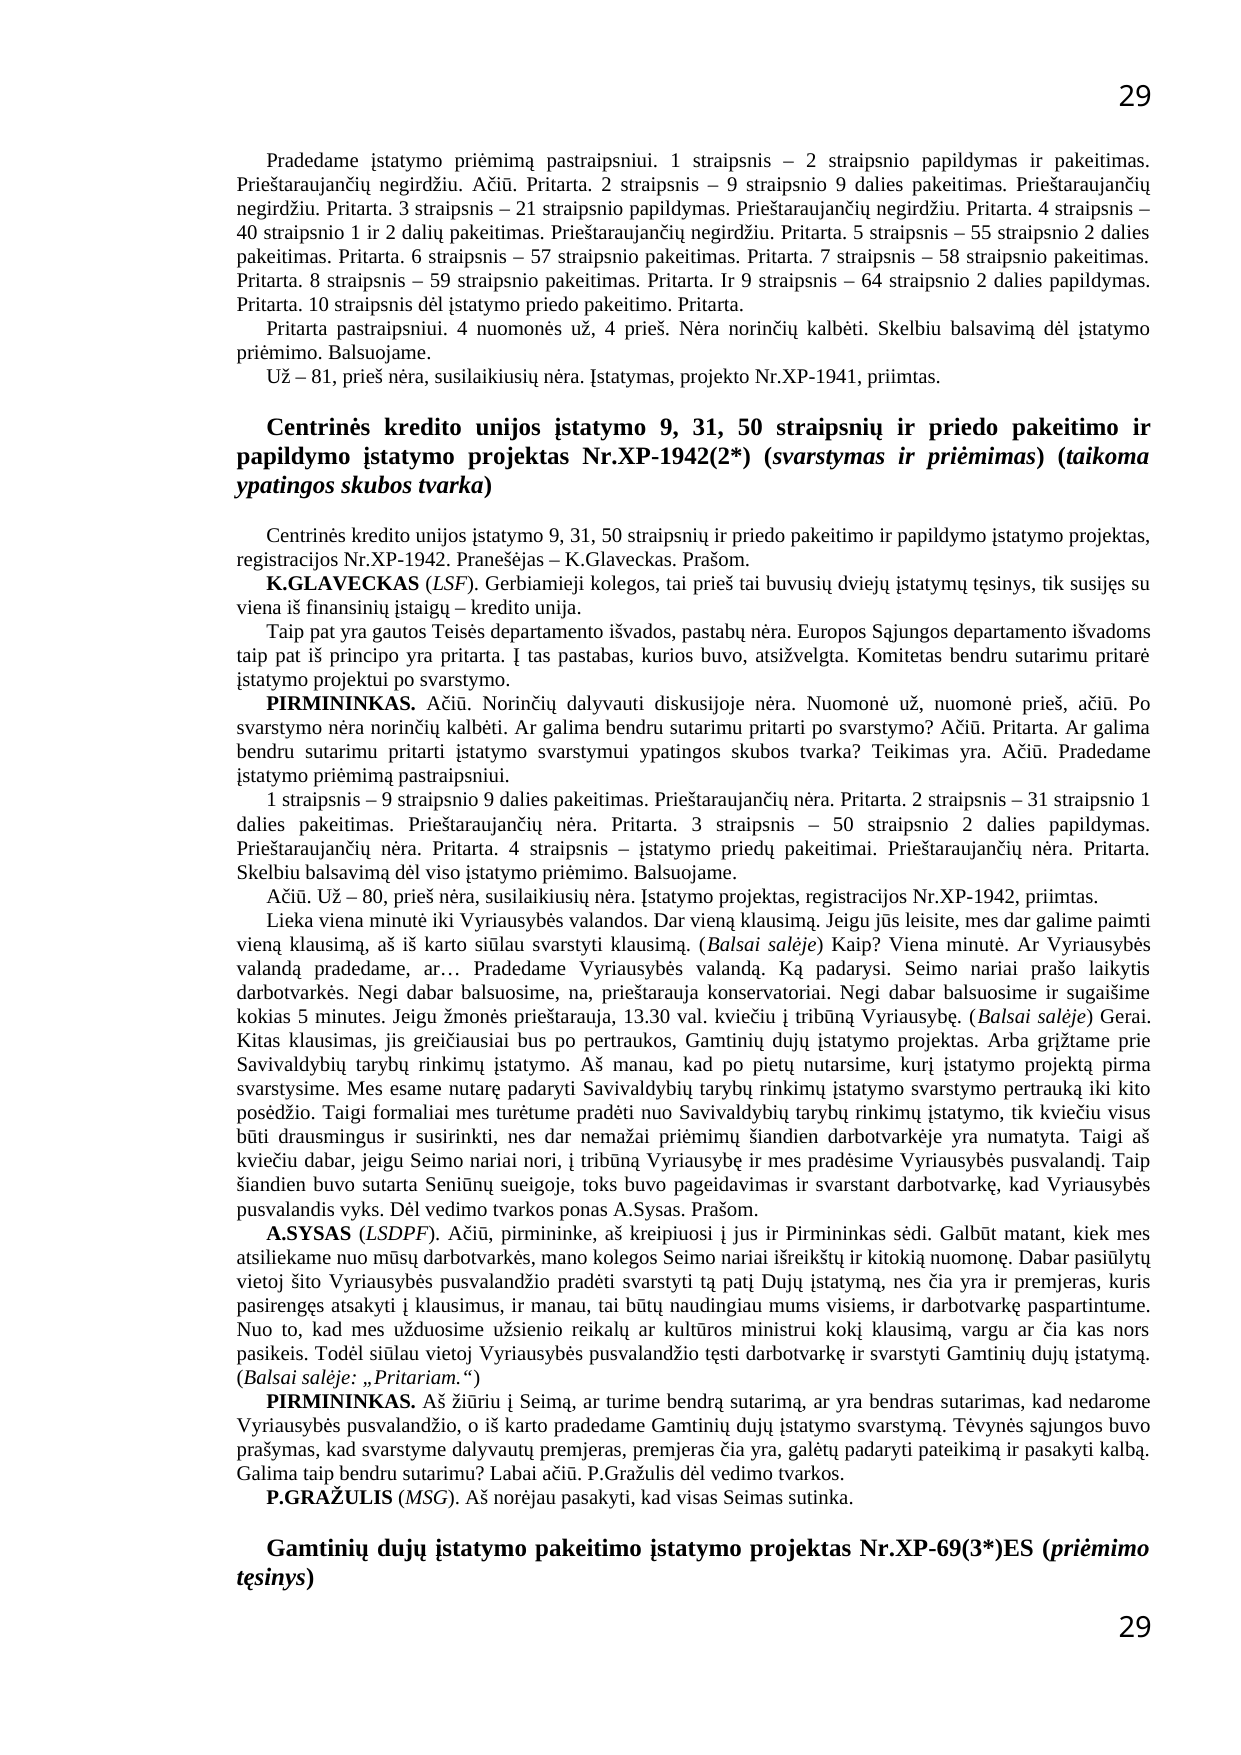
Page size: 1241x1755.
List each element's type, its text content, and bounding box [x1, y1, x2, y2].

text P.GRAŽULIS (MSG). Aš norėjau pasakyti, kad visas Seimas sutinka. [236, 1485, 1152, 1509]
text PIRMININKAS. Ačiū. Norinčių dalyvauti diskusijoje nėra. Nuomonė už, nuomonė prieš, ačiū. Po svarstymo nėra norinčių kalbėti. Ar galima bendru sutarimu pritarti po svarstymo? Ačiū. Pritarta. Ar galima bendru sutarimu pritarti įstatymo svarstymui ypatingos skubos tvarka? Teikimas yra. Ačiū. Pradedame įstatymo priėmimą pastraipsniui. [236, 691, 1152, 787]
text 1 straipsnis – 9 straipsnio 9 dalies pakeitimas. Prieštaraujančių nėra. Pritarta. 2 straipsnis – 31 straipsnio 1 dalies pakeitimas. Prieštaraujančių nėra. Pritarta. 3 straipsnis – 50 straipsnio 2 dalies papildymas. Prieštaraujančių nėra. Pritarta. 4 straipsnis – įstatymo priedų pakeitimai. Prieštaraujančių nėra. Pritarta. Skelbiu balsavimą dėl viso įstatymo priėmimo. Balsuojame. [236, 787, 1152, 884]
text Pradedame įstatymo priėmimą pastraipsniui. 1 straipsnis – 2 straipsnio papildymas ir pakeitimas. Prieštaraujančių negirdžiu. Ačiū. Pritarta. 2 straipsnis – 9 straipsnio 9 dalies pakeitimas. Prieštaraujančių negirdžiu. Pritarta. 3 straipsnis – 21 straipsnio papildymas. Prieštaraujančių negirdžiu. Pritarta. 4 straipsnis – 40 straipsnio 1 ir 2 dalių pakeitimas. Prieštaraujančių negirdžiu. Pritarta. 5 straipsnis – 55 straipsnio 2 dalies pakeitimas. Pritarta. 6 straipsnis – 57 straipsnio pakeitimas. Pritarta. 7 straipsnis – 58 straipsnio pakeitimas. Pritarta. 8 straipsnis – 59 straipsnio pakeitimas. Pritarta. Ir 9 straipsnis – 64 straipsnio 2 dalies papildymas. Pritarta. 10 straipsnis dėl įstatymo priedo pakeitimo. Pritarta. [236, 148, 1152, 316]
text Centrinės kredito unijos įstatymo 9, 31, 50 straipsnių ir priedo pakeitimo ir papildymo įstatymo projektas Nr.XP-1942(2*) (svarstymas ir priėmimas) (taikoma ypatingos skubos tvarka) [236, 412, 1152, 499]
text K.GLAVECKAS (LSF). Gerbiamieji kolegos, tai prieš tai buvusių dviejų įstatymų tęsinys, tik susijęs su viena iš finansinių įstaigų – kredito unija. [236, 571, 1152, 619]
text Gamtinių dujų įstatymo pakeitimo įstatymo projektas Nr.XP-69(3*)ES (priėmimo tęsinys) [236, 1533, 1152, 1591]
text Lieka viena minutė iki Vyriausybės valandos. Dar vieną klausimą. Jeigu jūs leisite, mes dar galime paimti vieną klausimą, aš iš karto siūlau svarstyti klausimą. (Balsai salėje) Kaip? Viena minutė. Ar Vyriausybės valandą pradedame, ar… Pradedame Vyriausybės valandą. Ką padarysi. Seimo nariai prašo laikytis darbotvarkės. Negi dabar balsuosime, na, prieštarauja konservatoriai. Negi dabar balsuosime ir sugaišime kokias 5 minutes. Jeigu žmonės prieštarauja, 13.30 val. kviečiu į tribūną Vyriausybę. (Balsai salėje) Gerai. Kitas klausimas, jis greičiausiai bus po pertraukos, Gamtinių dujų įstatymo projektas. Arba grįžtame prie Savivaldybių tarybų rinkimų įstatymo. Aš manau, kad po pietų nutarsime, kurį įstatymo projektą pirma svarstysime. Mes esame nutarę padaryti Savivaldybių tarybų rinkimų įstatymo svarstymo pertrauką iki kito posėdžio. Taigi formaliai mes turėtume pradėti nuo Savivaldybių tarybų rinkimų įstatymo, tik kviečiu visus būti drausmingus ir susirinkti, nes dar nemažai priėmimų šiandien darbotvarkėje yra numatyta. Taigi aš kviečiu dabar, jeigu Seimo nariai nori, į tribūną Vyriausybę ir mes pradėsime Vyriausybės pusvalandį. Taip šiandien buvo sutarta Seniūnų sueigoje, toks buvo pageidavimas ir svarstant darbotvarkę, kad Vyriausybės pusvalandis vyks. Dėl vedimo tvarkos ponas A.Sysas. Prašom. [236, 908, 1152, 1221]
text PIRMININKAS. Aš žiūriu į Seimą, ar turime bendrą sutarimą, ar yra bendras sutarimas, kad nedarome Vyriausybės pusvalandžio, o iš karto pradedame Gamtinių dujų įstatymo svarstymą. Tėvynės sąjungos buvo prašymas, kad svarstyme dalyvautų premjeras, premjeras čia yra, galėtų padaryti pateikimą ir pasakyti kalbą. Galima taip bendru sutarimu? Labai ačiū. P.Gražulis dėl vedimo tvarkos. [236, 1389, 1152, 1485]
text A.SYSAS (LSDPF). Ačiū, pirmininke, aš kreipiuosi į jus ir Pirmininkas sėdi. Galbūt matant, kiek mes atsiliekame nuo mūsų darbotvarkės, mano kolegos Seimo nariai išreikštų ir kitokią nuomonę. Dabar pasiūlytų vietoj šito Vyriausybės pusvalandžio pradėti svarstyti tą patį Dujų įstatymą, nes čia yra ir premjeras, kuris pasirengęs atsakyti į klausimus, ir manau, tai būtų naudingiau mums visiems, ir darbotvarkę paspartintume. Nuo to, kad mes užduosime užsienio reikalų ar kultūros ministrui kokį klausimą, vargu ar čia kas nors pasikeis. Todėl siūlau vietoj Vyriausybės pusvalandžio tęsti darbotvarkę ir svarstyti Gamtinių dujų įstatymą. (Balsai salėje: „Pritariam.“) [236, 1221, 1152, 1389]
text Už – 81, prieš nėra, susilaikiusių nėra. Įstatymas, projekto Nr.XP-1941, priimtas. [236, 364, 1152, 388]
text Ačiū. Už – 80, prieš nėra, susilaikiusių nėra. Įstatymo projektas, registracijos Nr.XP-1942, priimtas. [236, 884, 1152, 908]
text Pritarta pastraipsniui. 4 nuomonės už, 4 prieš. Nėra norinčių kalbėti. Skelbiu balsavimą dėl įstatymo priėmimo. Balsuojame. [236, 316, 1152, 364]
text Centrinės kredito unijos įstatymo 9, 31, 50 straipsnių ir priedo pakeitimo ir papildymo įstatymo projektas, registracijos Nr.XP-1942. Pranešėjas – K.Glaveckas. Prašom. [236, 523, 1152, 571]
text Taip pat yra gautos Teisės departamento išvados, pastabų nėra. Europos Sąjungos departamento išvadoms taip pat iš principo yra pritarta. Į tas pastabas, kurios buvo, atsižvelgta. Komitetas bendru sutarimu pritarė įstatymo projektui po svarstymo. [236, 619, 1152, 691]
